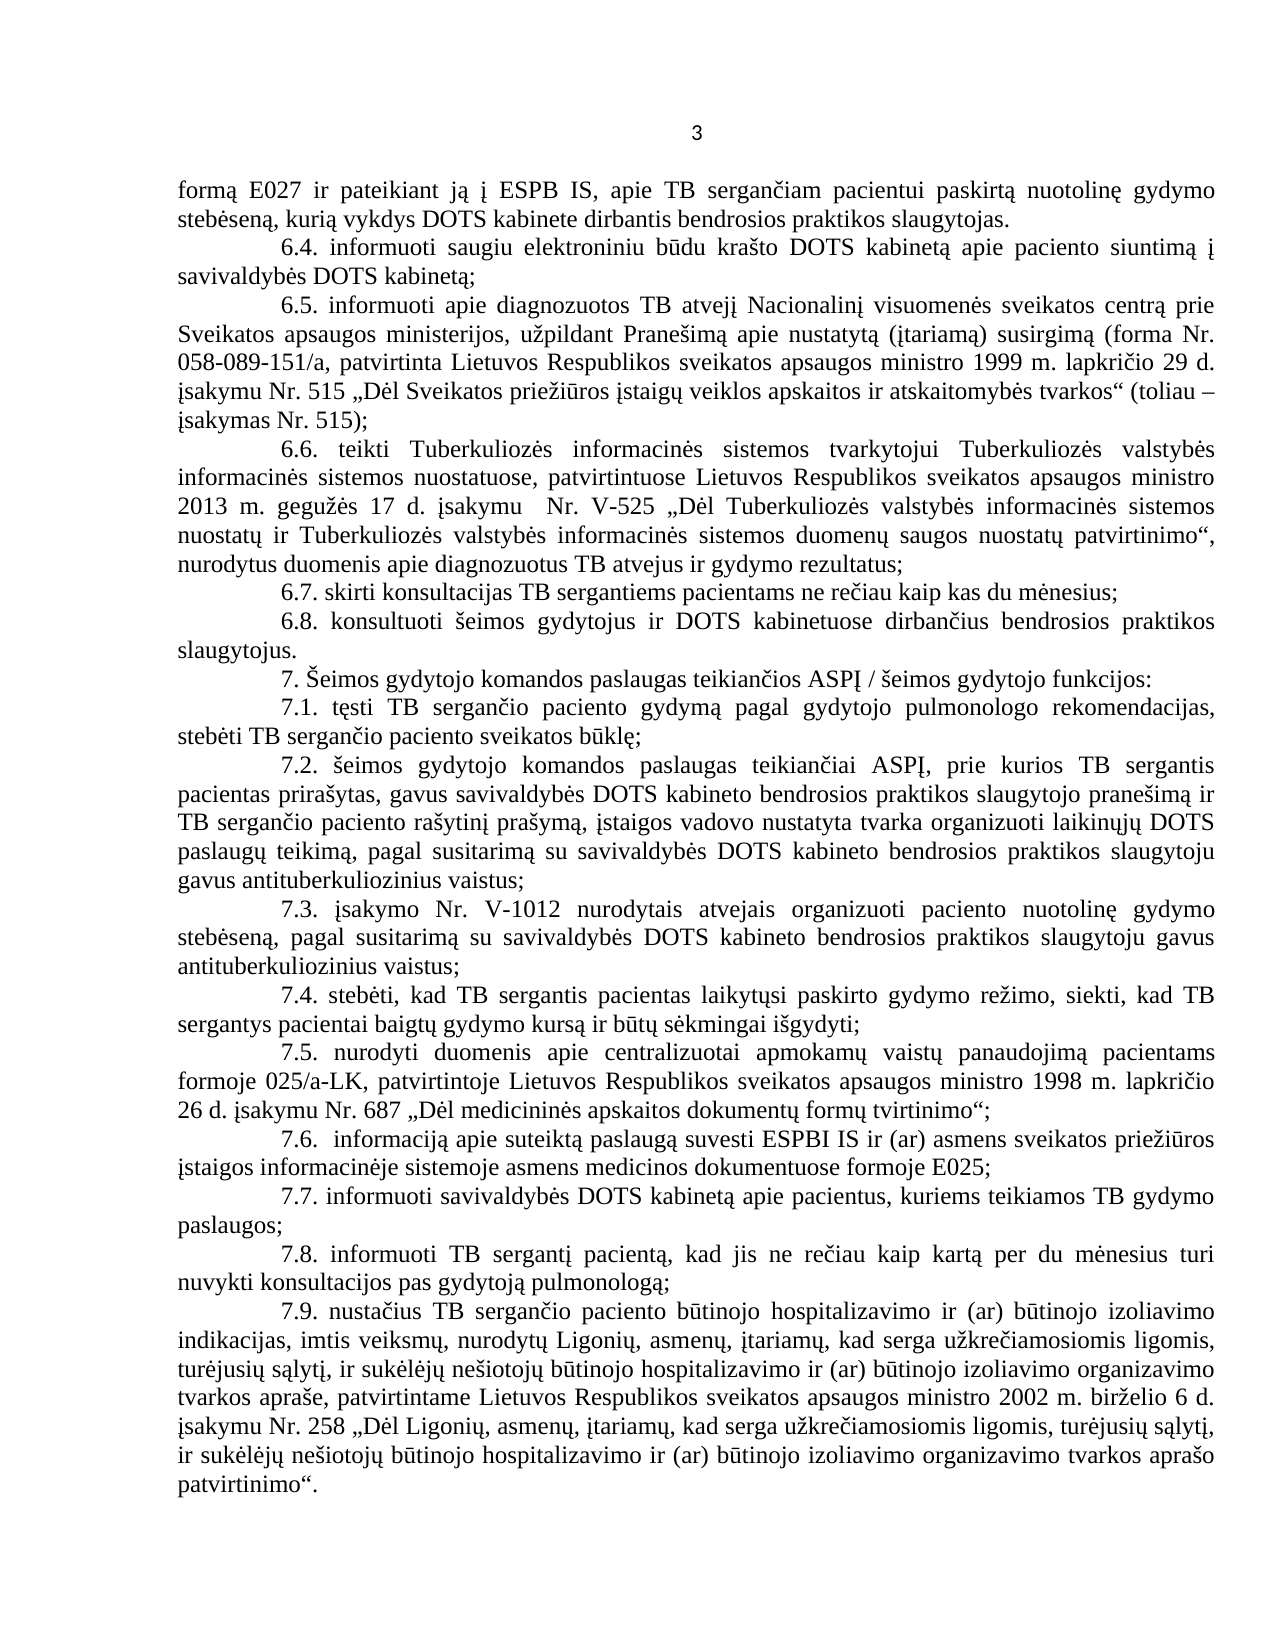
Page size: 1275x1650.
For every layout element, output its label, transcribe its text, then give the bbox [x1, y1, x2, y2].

text formą E027 ir pateikiant ją į ESPB IS, apie TB sergančiam pacientui paskirtą nuotolinę gydymo stebėseną, kurią vykdys DOTS kabinete dirbantis bendrosios praktikos slaugytojas. [177, 175, 1216, 232]
text 6.5. informuoti apie diagnozuotos TB atvejį Nacionalinį visuomenės sveikatos centrą prie Sveikatos apsaugos ministerijos, užpildant Pranešimą apie nustatytą (įtariamą) susirgimą (forma Nr. 058-089-151/a, patvirtinta Lietuvos Respublikos sveikatos apsaugos ministro 1999 m. lapkričio 29 d. įsakymu Nr. 515 „Dėl Sveikatos priežiūros įstaigų veiklos apskaitos ir atskaitomybės tvarkos“ (toliau – įsakymas Nr. 515); [177, 290, 1216, 434]
text 7.7. informuoti savivaldybės DOTS kabinetą apie pacientus, kuriems teikiamos TB gydymo paslaugos; [177, 1181, 1216, 1239]
text 7.1. tęsti TB sergančio paciento gydymą pagal gydytojo pulmonologo rekomendacijas, stebėti TB sergančio paciento sveikatos būklę; [177, 692, 1216, 750]
text 7. Šeimos gydytojo komandos paslaugas teikiančios ASPĮ / šeimos gydytojo funkcijos: [177, 664, 1216, 692]
text 7.3. įsakymo Nr. V-1012 nurodytais atvejais organizuoti paciento nuotolinę gydymo stebėseną, pagal susitarimą su savivaldybės DOTS kabineto bendrosios praktikos slaugytoju gavus antituberkuliozinius vaistus; [177, 894, 1216, 980]
text 7.5. nurodyti duomenis apie centralizuotai apmokamų vaistų panaudojimą pacientams formoje 025/a-LK, patvirtintoje Lietuvos Respublikos sveikatos apsaugos ministro 1998 m. lapkričio 26 d. įsakymu Nr. 687 „Dėl medicininės apskaitos dokumentų formų tvirtinimo“; [177, 1037, 1216, 1124]
text 7.2. šeimos gydytojo komandos paslaugas teikiančiai ASPĮ, prie kurios TB sergantis pacientas prirašytas, gavus savivaldybės DOTS kabineto bendrosios praktikos slaugytojo pranešimą ir TB sergančio paciento rašytinį prašymą, įstaigos vadovo nustatyta tvarka organizuoti laikinųjų DOTS paslaugų teikimą, pagal susitarimą su savivaldybės DOTS kabineto bendrosios praktikos slaugytoju gavus antituberkuliozinius vaistus; [177, 750, 1216, 894]
text 6.6. teikti Tuberkuliozės informacinės sistemos tvarkytojui Tuberkuliozės valstybės informacinės sistemos nuostatuose, patvirtintuose Lietuvos Respublikos sveikatos apsaugos ministro 2013 m. gegužės 17 d. įsakymu Nr. V-525 „Dėl Tuberkuliozės valstybės informacinės sistemos nuostatų ir Tuberkuliozės valstybės informacinės sistemos duomenų saugos nuostatų patvirtinimo“, nurodytus duomenis apie diagnozuotus TB atvejus ir gydymo rezultatus; [177, 434, 1216, 577]
text 7.9. nustačius TB sergančio paciento būtinojo hospitalizavimo ir (ar) būtinojo izoliavimo indikacijas, imtis veiksmų, nurodytų Ligonių, asmenų, įtariamų, kad serga užkrečiamosiomis ligomis, turėjusių sąlytį, ir sukėlėjų nešiotojų būtinojo hospitalizavimo ir (ar) būtinojo izoliavimo organizavimo tvarkos apraše, patvirtintame Lietuvos Respublikos sveikatos apsaugos ministro 2002 m. birželio 6 d. įsakymu Nr. 258 „Dėl Ligonių, asmenų, įtariamų, kad serga užkrečiamosiomis ligomis, turėjusių sąlytį, ir sukėlėjų nešiotojų būtinojo hospitalizavimo ir (ar) būtinojo izoliavimo organizavimo tvarkos aprašo patvirtinimo“. [177, 1296, 1216, 1497]
text 7.8. informuoti TB sergantį pacientą, kad jis ne rečiau kaip kartą per du mėnesius turi nuvykti konsultacijos pas gydytoją pulmonologą; [177, 1239, 1216, 1296]
text 6.4. informuoti saugiu elektroniniu būdu krašto DOTS kabinetą apie paciento siuntimą į savivaldybės DOTS kabinetą; [177, 232, 1216, 290]
text 6.7. skirti konsultacijas TB sergantiems pacientams ne rečiau kaip kas du mėnesius; [177, 577, 1216, 606]
text 7.4. stebėti, kad TB sergantis pacientas laikytųsi paskirto gydymo režimo, siekti, kad TB sergantys pacientai baigtų gydymo kursą ir būtų sėkmingai išgydyti; [177, 980, 1216, 1037]
text 6.8. konsultuoti šeimos gydytojus ir DOTS kabinetuose dirbančius bendrosios praktikos slaugytojus. [177, 606, 1216, 664]
text 7.6. informaciją apie suteiktą paslaugą suvesti ESPBI IS ir (ar) asmens sveikatos priežiūros įstaigos informacinėje sistemoje asmens medicinos dokumentuose formoje E025; [177, 1124, 1216, 1181]
